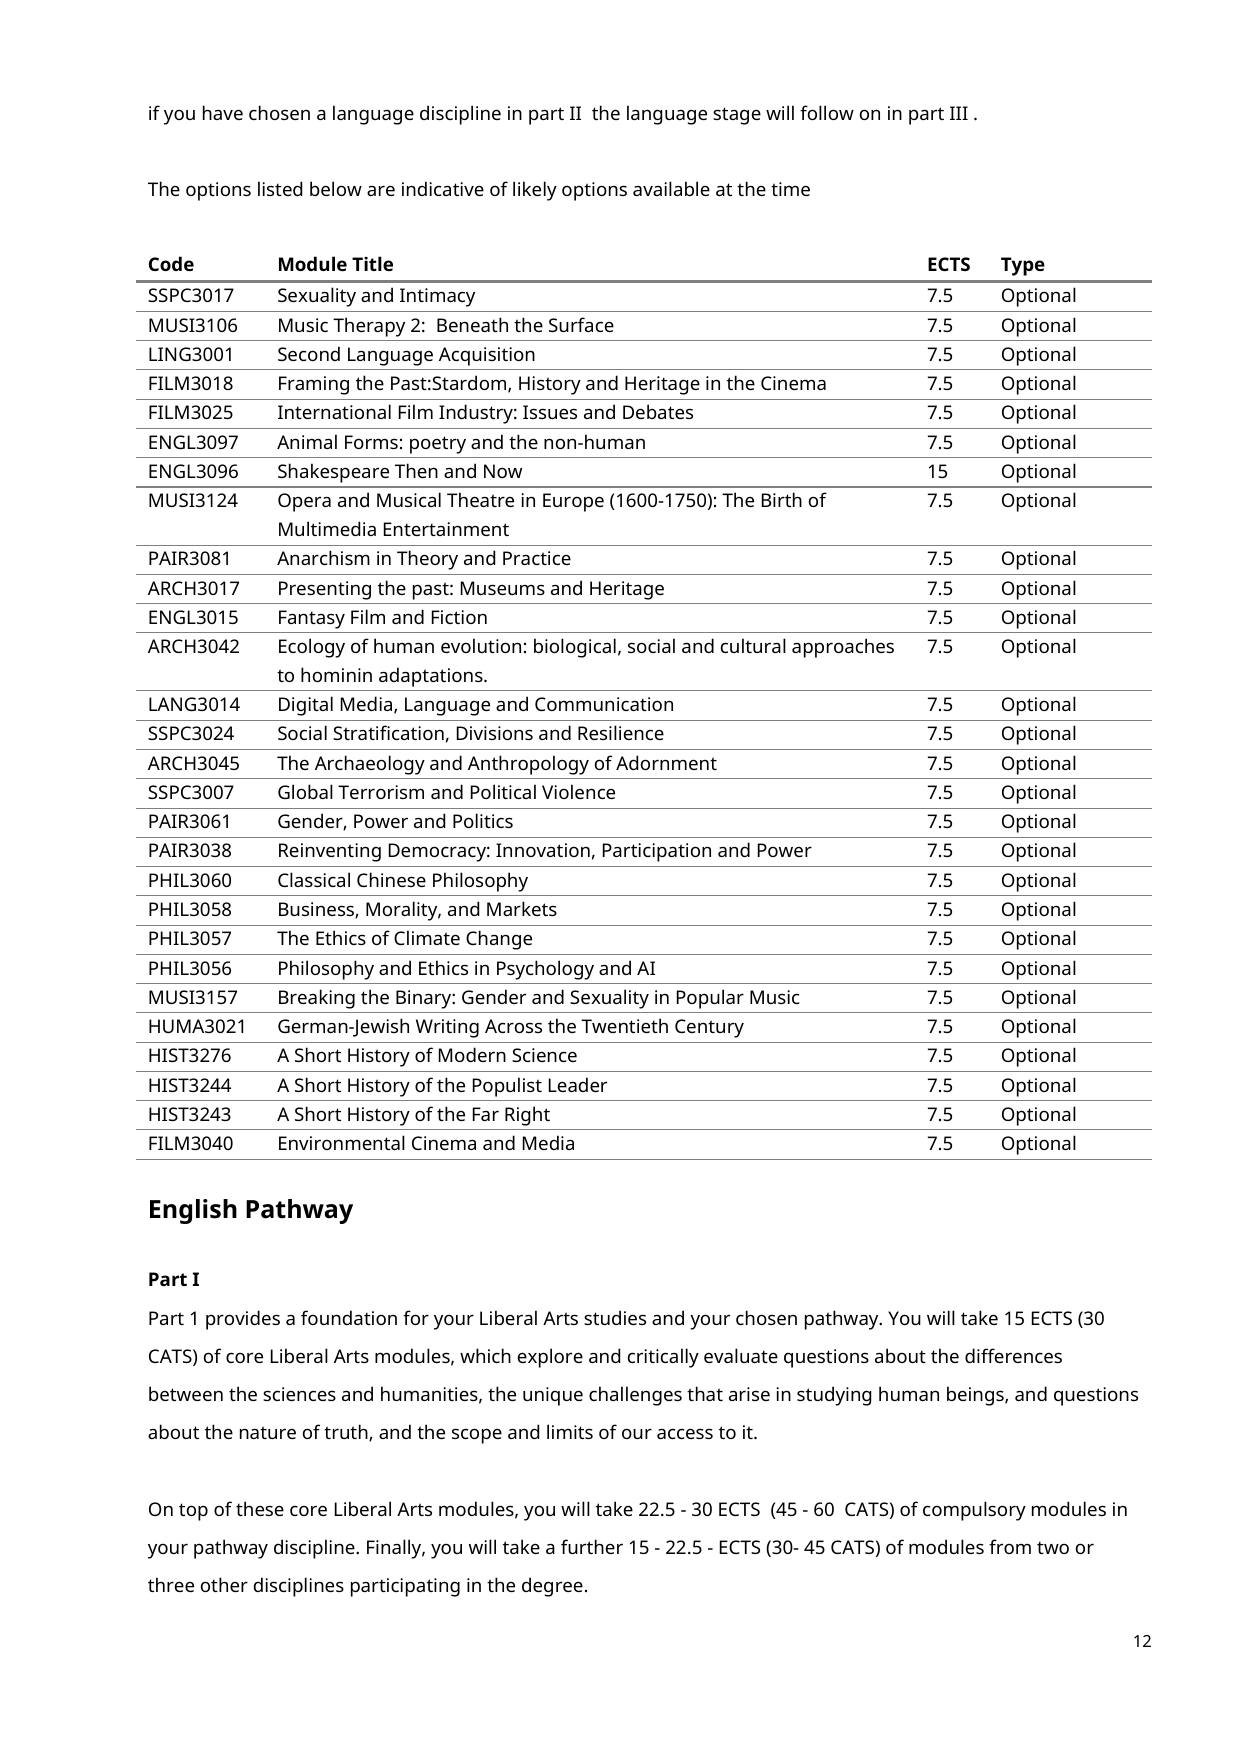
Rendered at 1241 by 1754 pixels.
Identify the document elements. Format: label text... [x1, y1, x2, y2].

table_cell Opera and Musical Theatre in Europe (1600-1750): The Birth of Multimedia Entertainment [266, 488, 916, 544]
table_cell 7.5 [916, 984, 989, 1012]
table_cell 7.5 [916, 1043, 989, 1071]
table_cell ECTS [916, 251, 989, 279]
table_cell ENGL3096 [136, 458, 266, 486]
table_cell ENGL3097 [136, 429, 266, 457]
table_cell Optional [989, 779, 1152, 807]
table_cell The Archaeology and Anthropology of Adornment [266, 750, 916, 778]
table_cell 7.5 [916, 400, 989, 428]
table_cell Optional [989, 1043, 1152, 1071]
table_cell Gender, Power and Politics [266, 809, 916, 837]
table_cell ARCH3017 [136, 575, 266, 603]
table_cell HIST3243 [136, 1101, 266, 1129]
table_cell Code [136, 251, 266, 279]
table_cell 7.5 [916, 429, 989, 457]
table_cell Optional [989, 1101, 1152, 1129]
table_cell PHIL3060 [136, 867, 266, 895]
table_cell Presenting the past: Museums and Heritage [266, 575, 916, 603]
table_cell ENGL3015 [136, 604, 266, 632]
table_cell Optional [989, 691, 1152, 719]
table_cell Optional [989, 809, 1152, 837]
table_cell Optional [989, 370, 1152, 399]
table_cell PAIR3038 [136, 838, 266, 866]
table_cell 7.5 [916, 1101, 989, 1129]
table_cell ARCH3042 [136, 633, 266, 690]
table_cell ARCH3045 [136, 750, 266, 778]
table_cell Optional [989, 458, 1152, 486]
table_cell Second Language Acquisition [266, 341, 916, 369]
table_cell Shakespeare Then and Now [266, 458, 916, 486]
table_cell SSPC3017 [136, 283, 266, 311]
table_cell Classical Chinese Philosophy [266, 867, 916, 895]
table_cell 7.5 [916, 604, 989, 632]
table_cell Optional [989, 604, 1152, 632]
table_cell PHIL3056 [136, 955, 266, 983]
table_cell MUSI3124 [136, 488, 266, 544]
table_cell 7.5 [916, 1130, 989, 1159]
table_cell A Short History of the Populist Leader [266, 1072, 916, 1100]
table_cell Fantasy Film and Fiction [266, 604, 916, 632]
table_cell A Short History of the Far Right [266, 1101, 916, 1129]
table_cell 7.5 [916, 838, 989, 866]
table_cell 7.5 [916, 1072, 989, 1100]
table_cell Ecology of human evolution: biological, social and cultural approaches to hominin adaptations. [266, 633, 916, 690]
table_cell International Film Industry: Issues and Debates [266, 400, 916, 428]
table_cell Optional [989, 633, 1152, 690]
table_cell 7.5 [916, 721, 989, 749]
table_cell MUSI3106 [136, 312, 266, 340]
table_cell Optional [989, 400, 1152, 428]
table_cell 7.5 [916, 691, 989, 719]
table_cell LANG3014 [136, 691, 266, 719]
table_cell Optional [989, 838, 1152, 866]
table_cell 7.5 [916, 809, 989, 837]
table_cell Optional [989, 546, 1152, 574]
table_cell SSPC3024 [136, 721, 266, 749]
table_cell A Short History of Modern Science [266, 1043, 916, 1071]
table_cell German-Jewish Writing Across the Twentieth Century [266, 1013, 916, 1042]
table_cell The Ethics of Climate Change [266, 926, 916, 954]
table_cell Philosophy and Ethics in Psychology and AI [266, 955, 916, 983]
table_cell 7.5 [916, 312, 989, 340]
table_cell English Pathway [136, 1160, 1152, 1228]
table_cell PAIR3081 [136, 546, 266, 574]
table_cell Optional [989, 283, 1152, 311]
table_cell Optional [989, 896, 1152, 924]
table_cell 7.5 [916, 575, 989, 603]
table_cell HIST3276 [136, 1043, 266, 1071]
table_cell Optional [989, 488, 1152, 544]
table_cell Sexuality and Intimacy [266, 283, 916, 311]
table_cell 7.5 [916, 546, 989, 574]
table_cell 7.5 [916, 896, 989, 924]
table_cell Optional [989, 926, 1152, 954]
table_cell Optional [989, 1072, 1152, 1100]
table_cell Part I Part 1 provides a foundation for your Liberal Arts studies and your chosen pathway. You will take 15 ECTS (30 CATS) of core Liberal Arts modules, which explore and critically evaluate questions about the differences between the sciences and humanities, the unique challenges that arise in studying human beings, and questions about the nature of truth, and the scope and limits of our access to it. On top of these core Liberal Arts modules, you will take 22.5 - 30 ECTS (45 - 60 CATS) of compulsory modules in your pathway discipline. Finally, you will take a further 15 - 22.5 - ECTS (30- 45 CATS) of modules from two or three other disciplines participating in the degree. [136, 1229, 1152, 1598]
table_cell Optional [989, 429, 1152, 457]
table_cell Reinventing Democracy: Innovation, Participation and Power [266, 838, 916, 866]
table_cell Module Title [266, 251, 916, 279]
table_cell PAIR3061 [136, 809, 266, 837]
table_cell Music Therapy 2: Beneath the Surface [266, 312, 916, 340]
table_cell Optional [989, 1130, 1152, 1159]
table_cell 7.5 [916, 370, 989, 399]
table_cell HUMA3021 [136, 1013, 266, 1042]
table_cell Optional [989, 1013, 1152, 1042]
table_cell 7.5 [916, 488, 989, 544]
table_cell Global Terrorism and Political Violence [266, 779, 916, 807]
table_cell Business, Morality, and Markets [266, 896, 916, 924]
table_cell 7.5 [916, 955, 989, 983]
table_cell Optional [989, 750, 1152, 778]
table_cell Optional [989, 575, 1152, 603]
table_cell LING3001 [136, 341, 266, 369]
table_cell Framing the Past:Stardom, History and Heritage in the Cinema [266, 370, 916, 399]
table_cell Animal Forms: poetry and the non-human [266, 429, 916, 457]
table_cell 7.5 [916, 926, 989, 954]
table_cell Environmental Cinema and Media [266, 1130, 916, 1159]
table_cell HIST3244 [136, 1072, 266, 1100]
table_cell Optional [989, 721, 1152, 749]
table_cell FILM3025 [136, 400, 266, 428]
table_cell 7.5 [916, 867, 989, 895]
table_cell Optional [989, 341, 1152, 369]
table_cell Anarchism in Theory and Practice [266, 546, 916, 574]
table_cell 7.5 [916, 341, 989, 369]
table_cell Optional [989, 867, 1152, 895]
table_cell Social Stratification, Divisions and Resilience [266, 721, 916, 749]
table_cell if you have chosen a language discipline in part II the language stage will follow on in part III . The options listed below are indicative of likely options available at the time [136, 99, 1152, 251]
table_cell 7.5 [916, 633, 989, 690]
table_cell Optional [989, 312, 1152, 340]
table_cell Digital Media, Language and Communication [266, 691, 916, 719]
table_cell 7.5 [916, 779, 989, 807]
table_cell PHIL3057 [136, 926, 266, 954]
table_cell 7.5 [916, 750, 989, 778]
table_cell MUSI3157 [136, 984, 266, 1012]
table_cell Optional [989, 955, 1152, 983]
table_cell Breaking the Binary: Gender and Sexuality in Popular Music [266, 984, 916, 1012]
table_cell FILM3040 [136, 1130, 266, 1159]
table_cell Optional [989, 984, 1152, 1012]
table_cell FILM3018 [136, 370, 266, 399]
table_cell 7.5 [916, 1013, 989, 1042]
table_cell SSPC3007 [136, 779, 266, 807]
table_cell 7.5 [916, 283, 989, 311]
table_cell Type [989, 251, 1152, 279]
table_cell PHIL3058 [136, 896, 266, 924]
table_cell 15 [916, 458, 989, 486]
